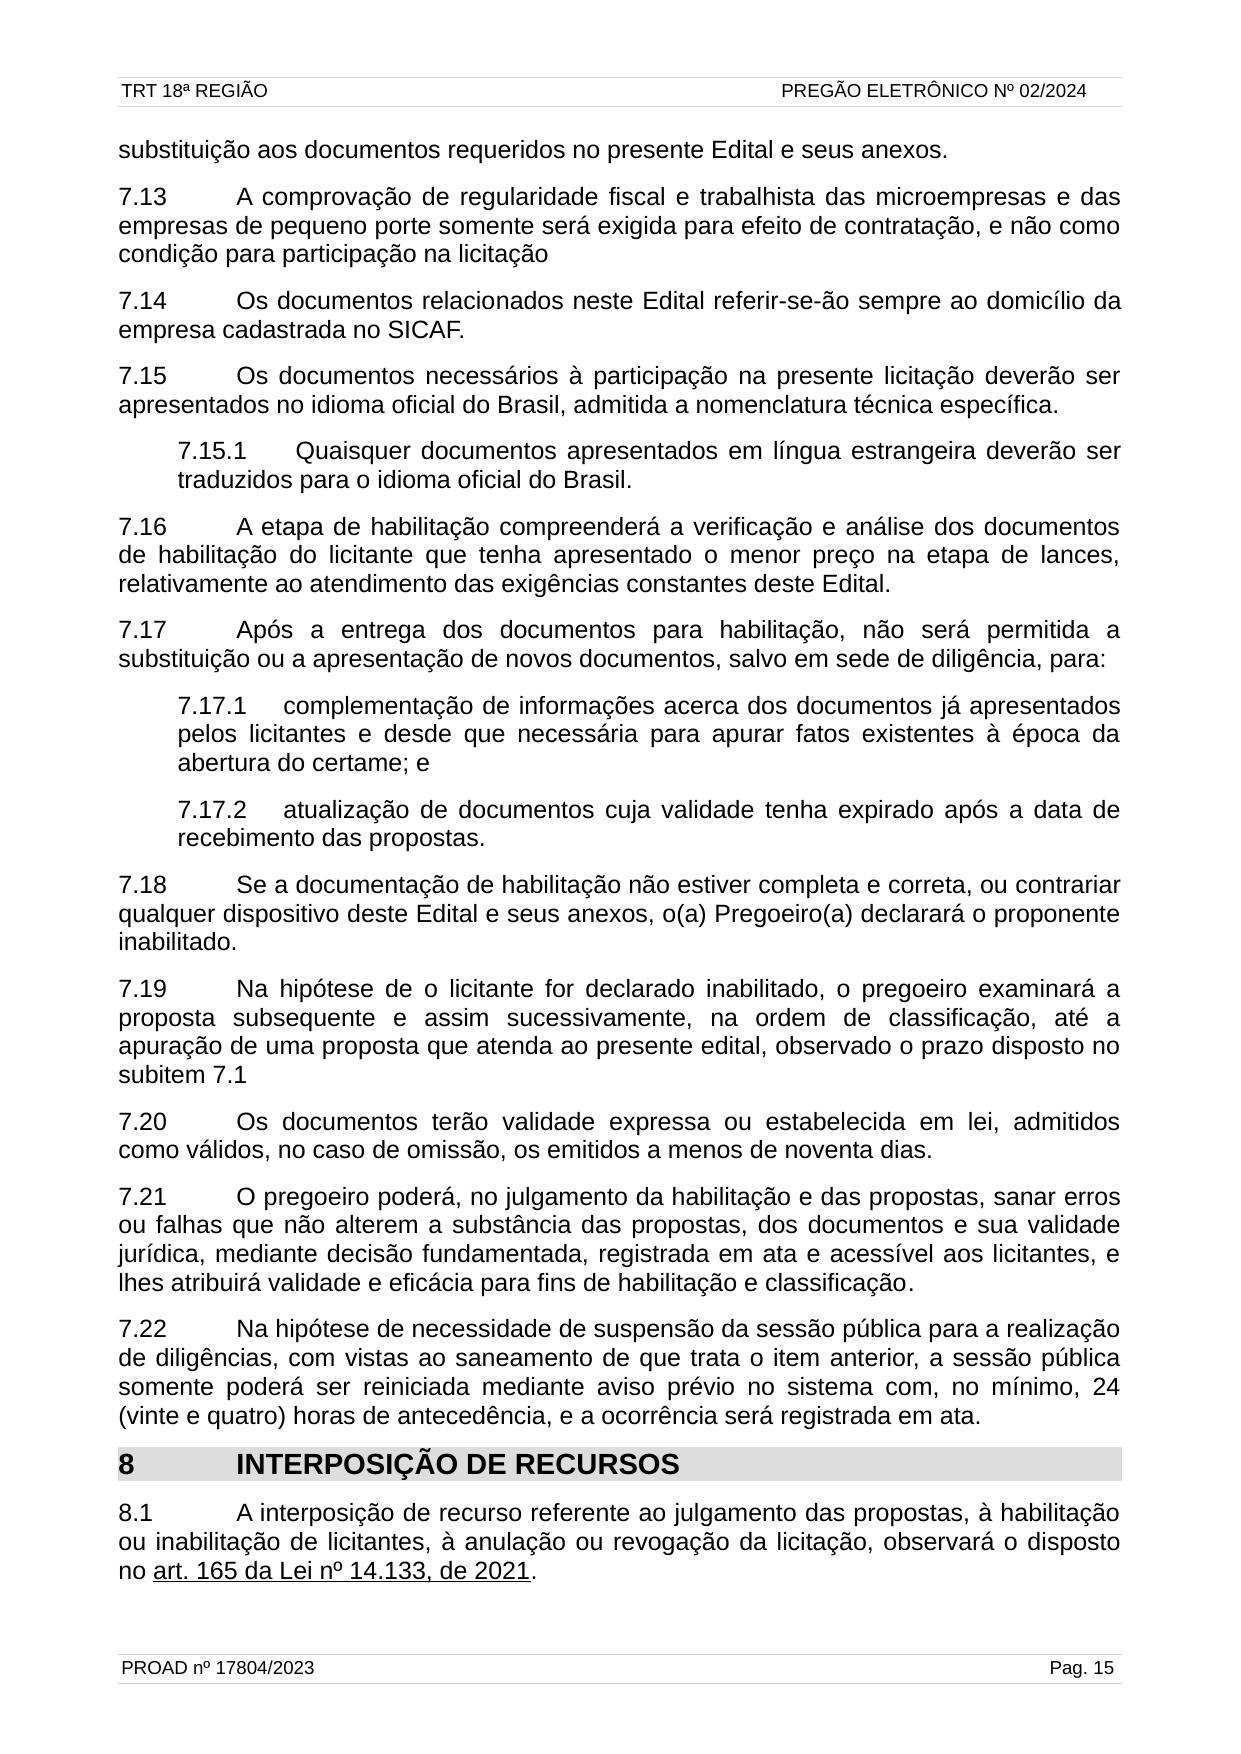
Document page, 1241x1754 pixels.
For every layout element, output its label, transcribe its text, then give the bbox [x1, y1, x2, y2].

text 7.20 Os documentos terão validade expressa ou estabelecida em lei, admitidos como válidos, no caso de omissão, os emitidos a menos de noventa dias. [118, 1107, 1122, 1164]
text 8 INTERPOSIÇÃO DE RECURSOS [118, 1447, 1122, 1481]
text 7.13 A comprovação de regularidade fiscal e trabalhista das microempresas e das empresas de pequeno porte somente será exigida para efeito de contratação, e não como condição para participação na licitação [118, 182, 1122, 268]
text 7.18 Se a documentação de habilitação não estiver completa e correta, ou contrariar qualquer dispositivo deste Edital e seus anexos, o(a) Pregoeiro(a) declarará o proponente inabilitado. [118, 870, 1122, 956]
text 7.22 Na hipótese de necessidade de suspensão da sessão pública para a realização de diligências, com vistas ao saneamento de que trata o item anterior, a sessão pública somente poderá ser reiniciada mediante aviso prévio no sistema com, no mínimo, 24 (vinte e quatro) horas de antecedência, e a ocorrência será registrada em ata. [118, 1314, 1122, 1429]
text 7.21 O pregoeiro poderá, no julgamento da habilitação e das propostas, sanar erros ou falhas que não alterem a substância das propostas, dos documentos e sua validade jurídica, mediante decisão fundamentada, registrada em ata e acessível aos licitantes, e lhes atribuirá validade e eficácia para fins de habilitação e classificação. [118, 1182, 1122, 1297]
text 7.15 Os documentos necessários à participação na presente licitação deverão ser apresentados no idioma oficial do Brasil, admitida a nomenclatura técnica específica. [118, 361, 1122, 419]
text 7.19 Na hipótese de o licitante for declarado inabilitado, o pregoeiro examinará a proposta subsequente e assim sucessivamente, na ordem de classificação, até a apuração de uma proposta que atenda ao presente edital, observado o prazo disposto no subitem 7.1 [118, 974, 1122, 1089]
text 7.17.2 atualização de documentos cuja validade tenha expirado após a data de recebimento das propostas. [177, 795, 1122, 852]
text 7.15.1 Quaisquer documentos apresentados em língua estrangeira deverão ser traduzidos para o idioma oficial do Brasil. [177, 436, 1122, 494]
text 7.17 Após a entrega dos documentos para habilitação, não será permitida a substituição ou a apresentação de novos documentos, salvo em sede de diligência, para: [118, 616, 1122, 673]
text 7.16 A etapa de habilitação compreenderá a verificação e análise dos documentos de habilitação do licitante que tenha apresentado o menor preço na etapa de lances, relativamente ao atendimento das exigências constantes deste Edital. [118, 512, 1122, 598]
text 7.17.1 complementação de informações acerca dos documentos já apresentados pelos licitantes e desde que necessária para apurar fatos existentes à época da abertura do certame; e [177, 691, 1122, 777]
text 8.1 A interposição de recurso referente ao julgamento das propostas, à habilitação ou inabilitação de licitantes, à anulação ou revogação da licitação, observará o disposto no art. 165 da Lei nº 14.133, de 2021. [118, 1498, 1122, 1585]
text substituição aos documentos requeridos no presente Edital e seus anexos. [118, 136, 1122, 164]
text 7.14 Os documentos relacionados neste Edital referir-se-ão sempre ao domicílio da empresa cadastrada no SICAF. [118, 286, 1122, 343]
